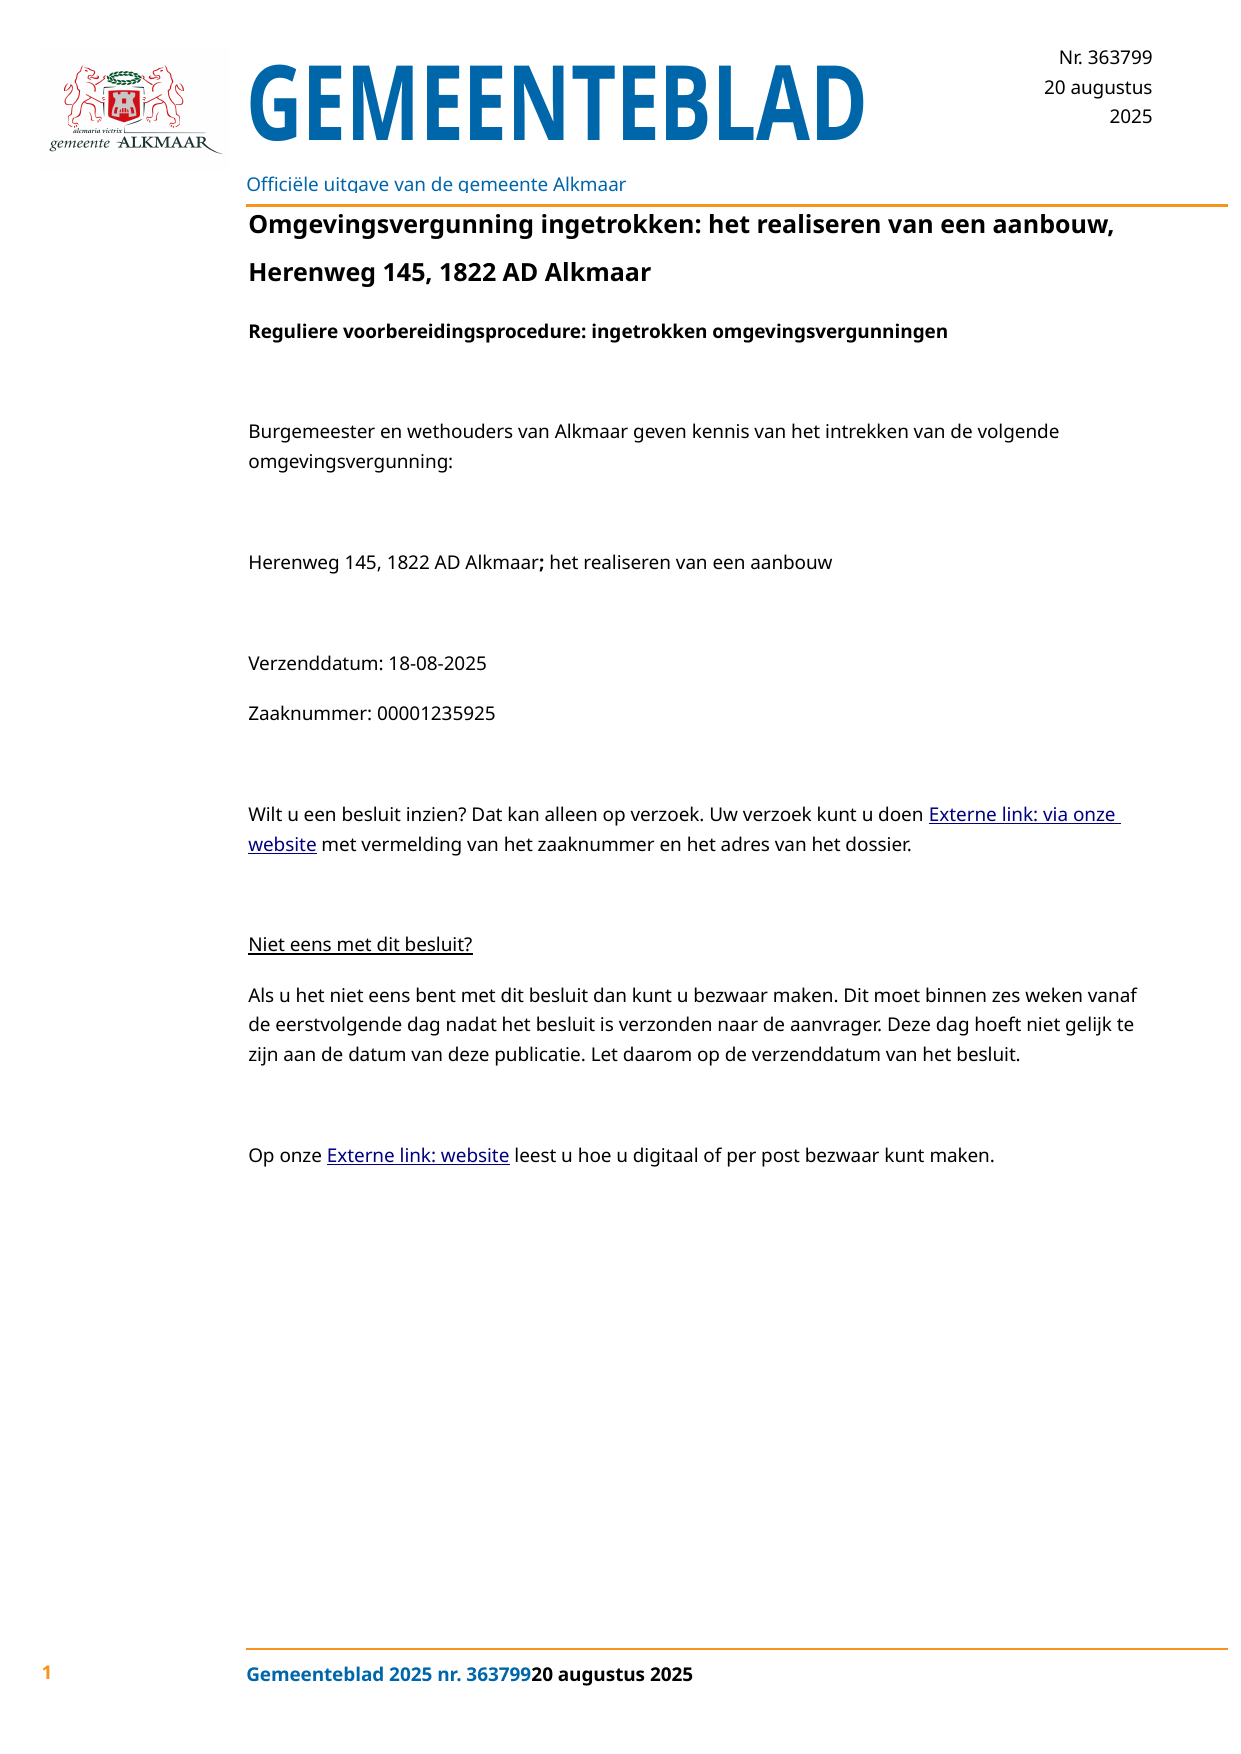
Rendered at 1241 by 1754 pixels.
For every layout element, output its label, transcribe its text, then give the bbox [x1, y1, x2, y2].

text Wilt u een besluit inzien? Dat kan alleen op verzoek. Uw verzoek kunt u doen Externe link: via onze website met vermelding van het zaaknummer en het adres van het dossier. [248, 801, 1152, 857]
text Op onze Externe link: website leest u hoe u digitaal of per post bezwaar kunt maken. [248, 1142, 1152, 1168]
text Als u het niet eens bent met dit besluit dan kunt u bezwaar maken. Dit moet binnen zes weken vanaf de eerstvolgende dag nadat het besluit is verzonden naar de aanvrager. Deze dag hoeft niet gelijk te zijn aan de datum van deze publicatie. Let daarom op de verzenddatum van het besluit. [248, 982, 1152, 1067]
text Zaaknummer: 00001235925 [248, 700, 1152, 726]
picture [41, 47, 231, 172]
text Reguliere voorbereidingsprocedure: ingetrokken omgevingsvergunningen [248, 318, 1152, 344]
text Verzenddatum: 18-08-2025 [248, 650, 1152, 676]
text Herenweg 145, 1822 AD Alkmaar; het realiseren van een aanbouw [248, 549, 1152, 575]
text Burgemeester en wethouders van Alkmaar geven kennis van het intrekken van de volgende omgevingsvergunning: [248, 419, 1152, 474]
text Niet eens met dit besluit? [248, 932, 1152, 957]
text Omgevingsvergunning ingetrokken: het realiseren van een aanbouw, Herenweg 145, 1822 AD Alkmaar [248, 207, 1152, 288]
